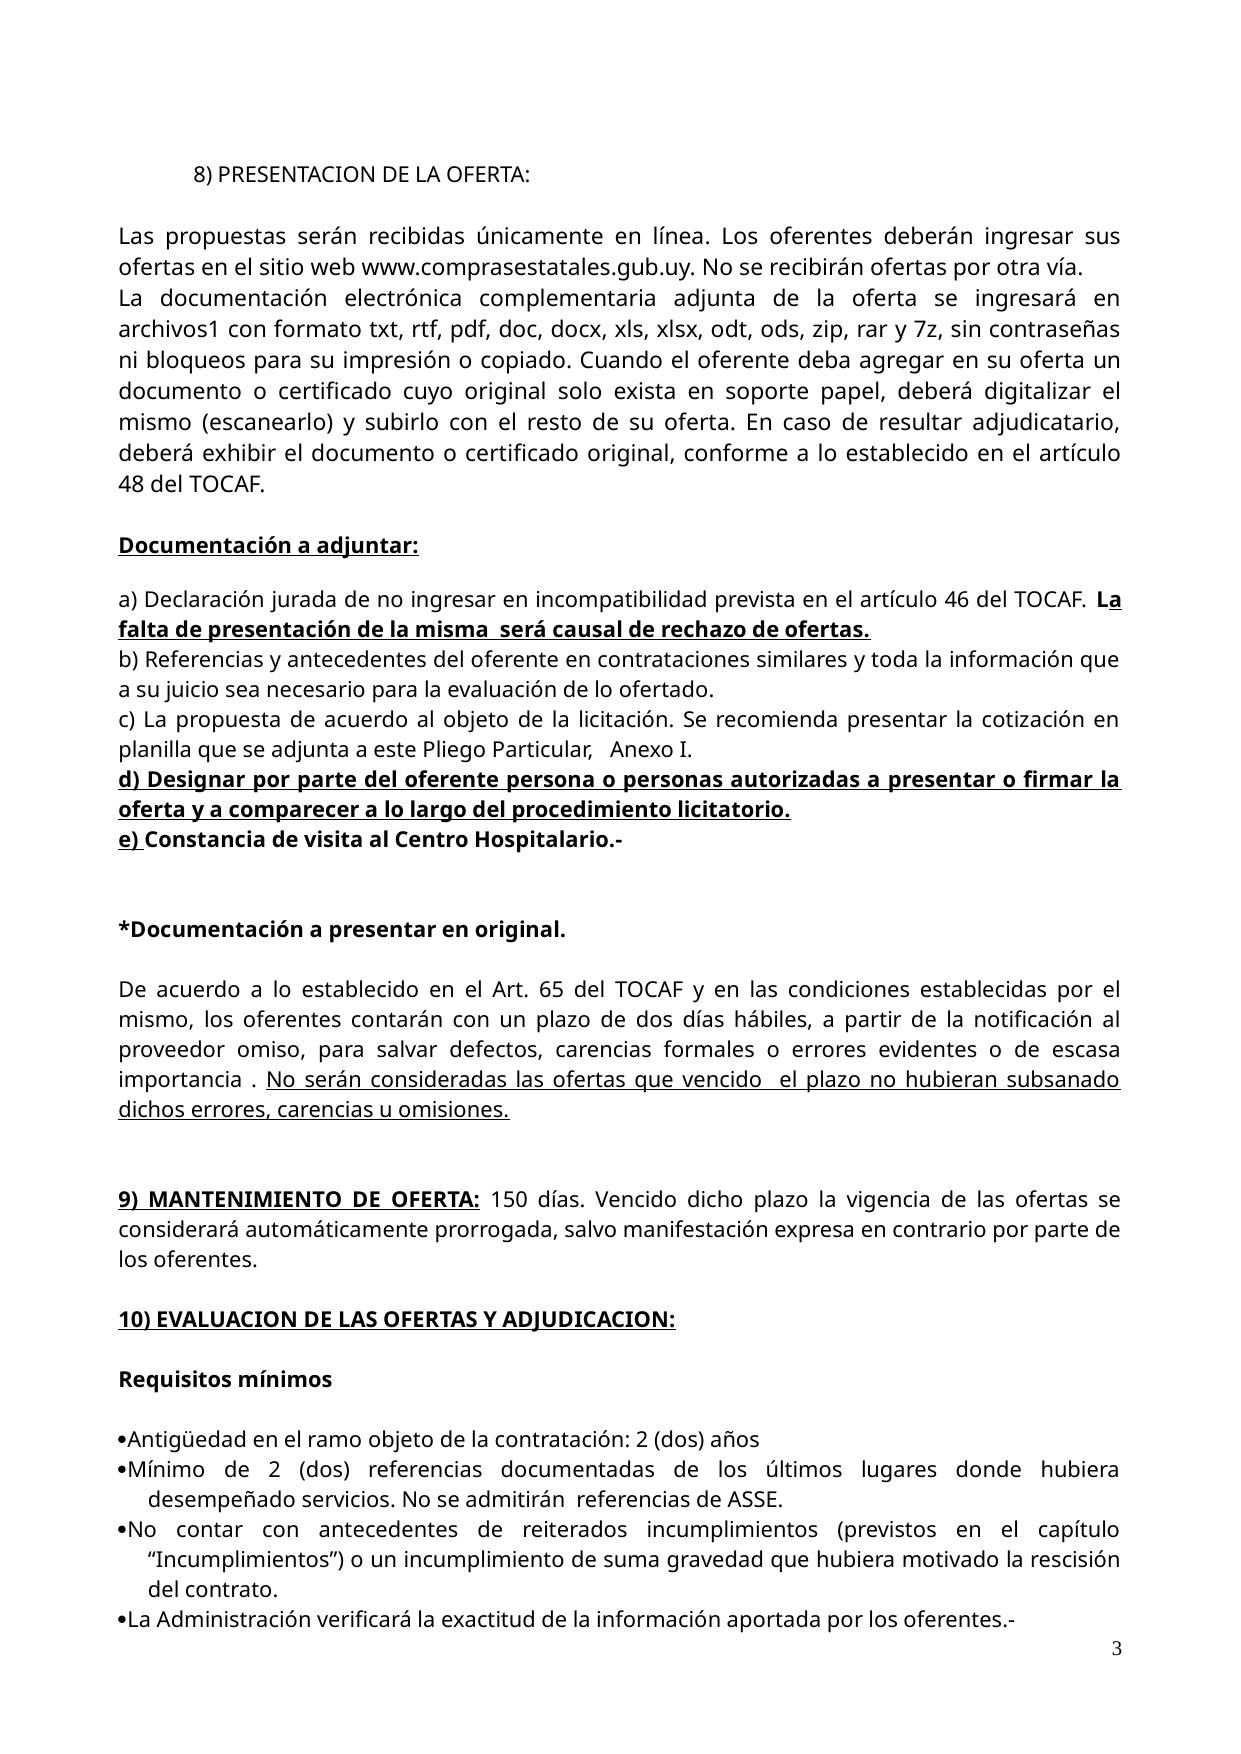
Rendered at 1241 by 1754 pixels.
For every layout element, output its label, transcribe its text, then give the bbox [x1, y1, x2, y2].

list 8) PRESENTACION DE LA OFERTA: [156, 159, 1122, 189]
list Antigüedad en el ramo objeto de la contratación: 2 (dos) años [118, 1423, 1122, 1453]
text oferta y a comparecer a lo largo del procedimiento licitatorio. [118, 790, 1122, 823]
text c) La propuesta de acuerdo al objeto de la licitación. Se recomienda presentar la cotización en planilla que se adjunta a este Pliego Particular, Anexo I. [118, 703, 1122, 763]
text Documentación a adjuntar: [118, 529, 1122, 559]
text a) Declaración jurada de no ingresar en incompatibilidad prevista en el artículo 46 del TOCAF. La falta de presentación de la misma será causal de rechazo de ofertas. [118, 583, 1122, 643]
text La documentación electrónica complementaria adjunta de la oferta se ingresará en archivos1 con formato txt, rtf, pdf, doc, docx, xls, xlsx, odt, ods, zip, rar y 7z, sin contraseñas ni bloqueos para su impresión o copiado. Cuando el oferente deba agregar en su oferta un documento o certificado cuyo original solo exista en soporte papel, deberá digitalizar el mismo (escanearlo) y subirlo con el resto de su oferta. En caso de resultar adjudicatario, deberá exhibir el documento o certificado original, conforme a lo establecido en el artículo 48 del TOCAF. [118, 282, 1122, 499]
text 9) MANTENIMIENTO DE OFERTA: 150 días. Vencido dicho plazo la vigencia de las ofertas se considerará automáticamente prorrogada, salvo manifestación expresa en contrario por parte de los oferentes. [118, 1183, 1122, 1273]
list La Administración verificará la exactitud de la información aportada por los oferentes.- [118, 1603, 1122, 1633]
text d) Designar por parte del oferente persona o personas autorizadas a presentar o firmar la [118, 763, 1122, 789]
text Requisitos mínimos [118, 1363, 1122, 1393]
text De acuerdo a lo establecido en el Art. 65 del TOCAF y en las condiciones establecidas por el mismo, los oferentes contarán con un plazo de dos días hábiles, a partir de la notificación al proveedor omiso, para salvar defectos, carencias formales o errores evidentes o de escasa importancia . No serán consideradas las ofertas que vencido el plazo no hubieran subsanado dichos errores, carencias u omisiones. [118, 973, 1122, 1123]
text *Documentación a presentar en original. [118, 913, 1122, 943]
list No contar con antecedentes de reiterados incumplimientos (previstos en el capítulo “Incumplimientos”) o un incumplimiento de suma gravedad que hubiera motivado la rescisión del contrato. [118, 1513, 1122, 1603]
text Las propuestas serán recibidas únicamente en línea. Los oferentes deberán ingresar sus ofertas en el sitio web www.comprasestatales.gub.uy. No se recibirán ofertas por otra vía. [118, 220, 1122, 282]
text 10) EVALUACION DE LAS OFERTAS Y ADJUDICACION: [118, 1303, 1122, 1333]
text b) Referencias y antecedentes del oferente en contrataciones similares y toda la información que a su juicio sea necesario para la evaluación de lo ofertado. [118, 643, 1122, 703]
text e) Constancia de visita al Centro Hospitalario.- [118, 823, 1122, 853]
list Mínimo de 2 (dos) referencias documentadas de los últimos lugares donde hubiera desempeñado servicios. No se admitirán referencias de ASSE. [118, 1453, 1122, 1513]
